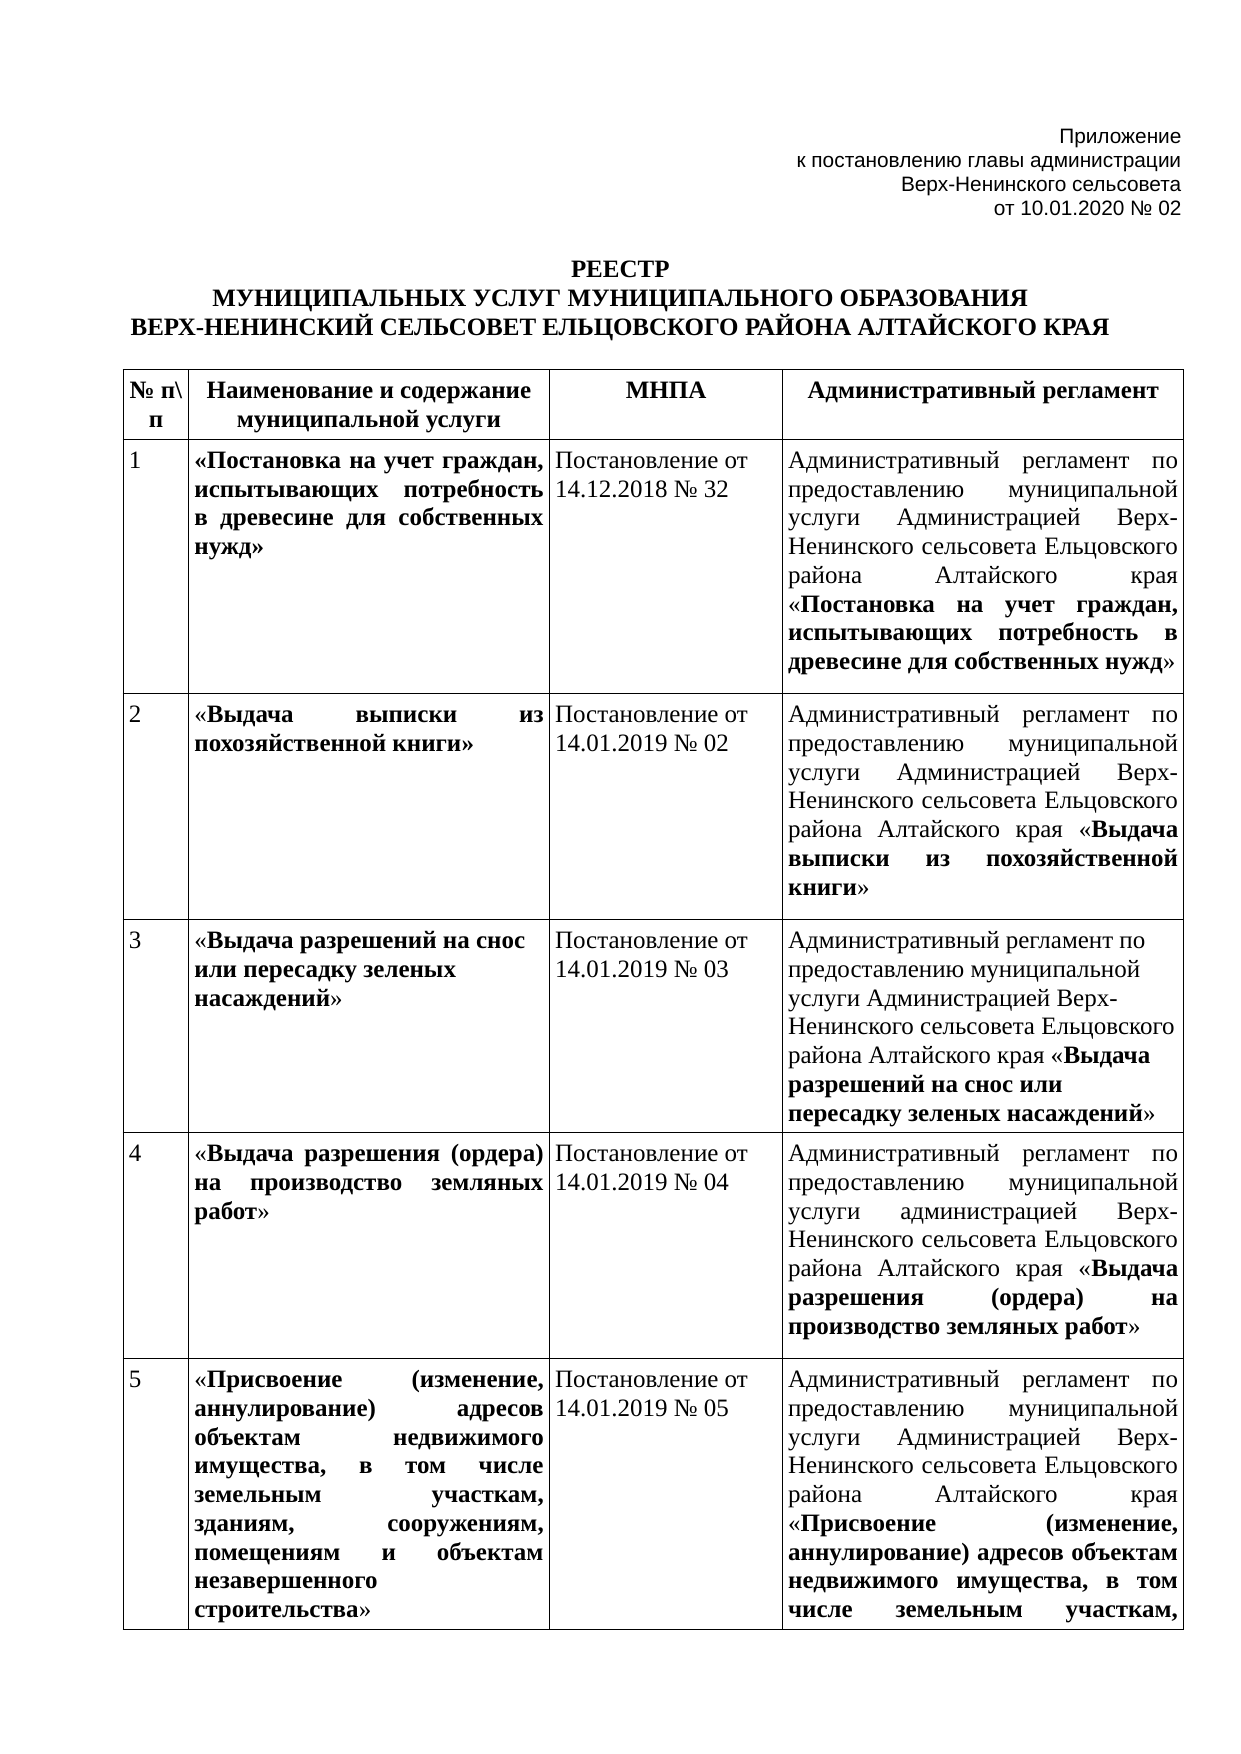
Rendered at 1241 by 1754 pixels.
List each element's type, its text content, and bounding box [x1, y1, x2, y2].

table_cell Постановление от 14.01.2019 № 04 [550, 1133, 782, 1358]
table_cell Постановление от 14.01.2019 № 02 [550, 694, 782, 919]
table_cell Постановление от 14.12.2018 № 32 [550, 440, 782, 693]
table_cell «Постановка на учет граждан, испытывающих потребность в древесине для собственных нужд» [189, 440, 549, 693]
table_cell Административный регламент по предоставлению муниципальной услуги Администрацией Верх-Ненинского сельсовета Ельцовского района Алтайского края «Выдача разрешений на снос или пересадку зеленых насаждений» [783, 920, 1183, 1132]
text МУНИЦИПАЛЬНЫХ УСЛУГ МУНИЦИПАЛЬНОГО ОБРАЗОВАНИЯ [118, 283, 1122, 312]
table_cell Административный регламент по предоставлению муниципальной услуги Администрацией Верх-Ненинского сельсовета Ельцовского района Алтайского края «Постановка на учет граждан, испытывающих потребность в древесине для собственных нужд» [783, 440, 1183, 693]
table_cell «Выдача разрешения (ордера) на производство земляных работ» [189, 1133, 549, 1358]
table_cell Постановление от 14.01.2019 № 05 [550, 1359, 782, 1628]
table_header № п\п [124, 370, 188, 439]
table_cell 5 [124, 1359, 188, 1628]
table_cell 3 [124, 920, 188, 1132]
table_cell «Выдача разрешений на снос или пересадку зеленых насаждений» [189, 920, 549, 1132]
table_header [123, 118, 625, 225]
table_cell Административный регламент по предоставлению муниципальной услуги администрацией Верх-Ненинского сельсовета Ельцовского района Алтайского края «Выдача разрешения (ордера) на производство земляных работ» [783, 1133, 1183, 1358]
table_cell «Выдача выписки из похозяйственной книги» [189, 694, 549, 919]
table_header Наименование и содержание муниципальной услуги [189, 370, 549, 439]
table_cell Административный регламент по предоставлению муниципальной услуги Администрацией Верх-Ненинского сельсовета Ельцовского района Алтайского края «Выдача выписки из похозяйственной книги» [783, 694, 1183, 919]
table_header Административный регламент [783, 370, 1183, 439]
table_cell 1 [124, 440, 188, 693]
table_header Приложение к постановлению главы администрации Верх-Ненинского сельсовета от 10.01.2020 № 02 [625, 118, 1187, 225]
table_cell 2 [124, 694, 188, 919]
table_cell 4 [124, 1133, 188, 1358]
text ВЕРХ-НЕНИНСКИЙ СЕЛЬСОВЕТ ЕЛЬЦОВСКОГО РАЙОНА АЛТАЙСКОГО КРАЯ [118, 312, 1122, 340]
table_header МНПА [550, 370, 782, 439]
text РЕЕСТР [118, 254, 1122, 283]
table_cell Постановление от 14.01.2019 № 03 [550, 920, 782, 1132]
table_cell «Присвоение (изменение, аннулирование) адресов объектам недвижимого имущества, в том числе земельным участкам, зданиям, сооружениям, помещениям и объектам незавершенного строительства» [189, 1359, 549, 1628]
table_cell Административный регламент по предоставлению муниципальной услуги Администрацией Верх-Ненинского сельсовета Ельцовского района Алтайского края «Присвоение (изменение, аннулирование) адресов объектам недвижимого имущества, в том числе земельным участкам, [783, 1359, 1183, 1628]
